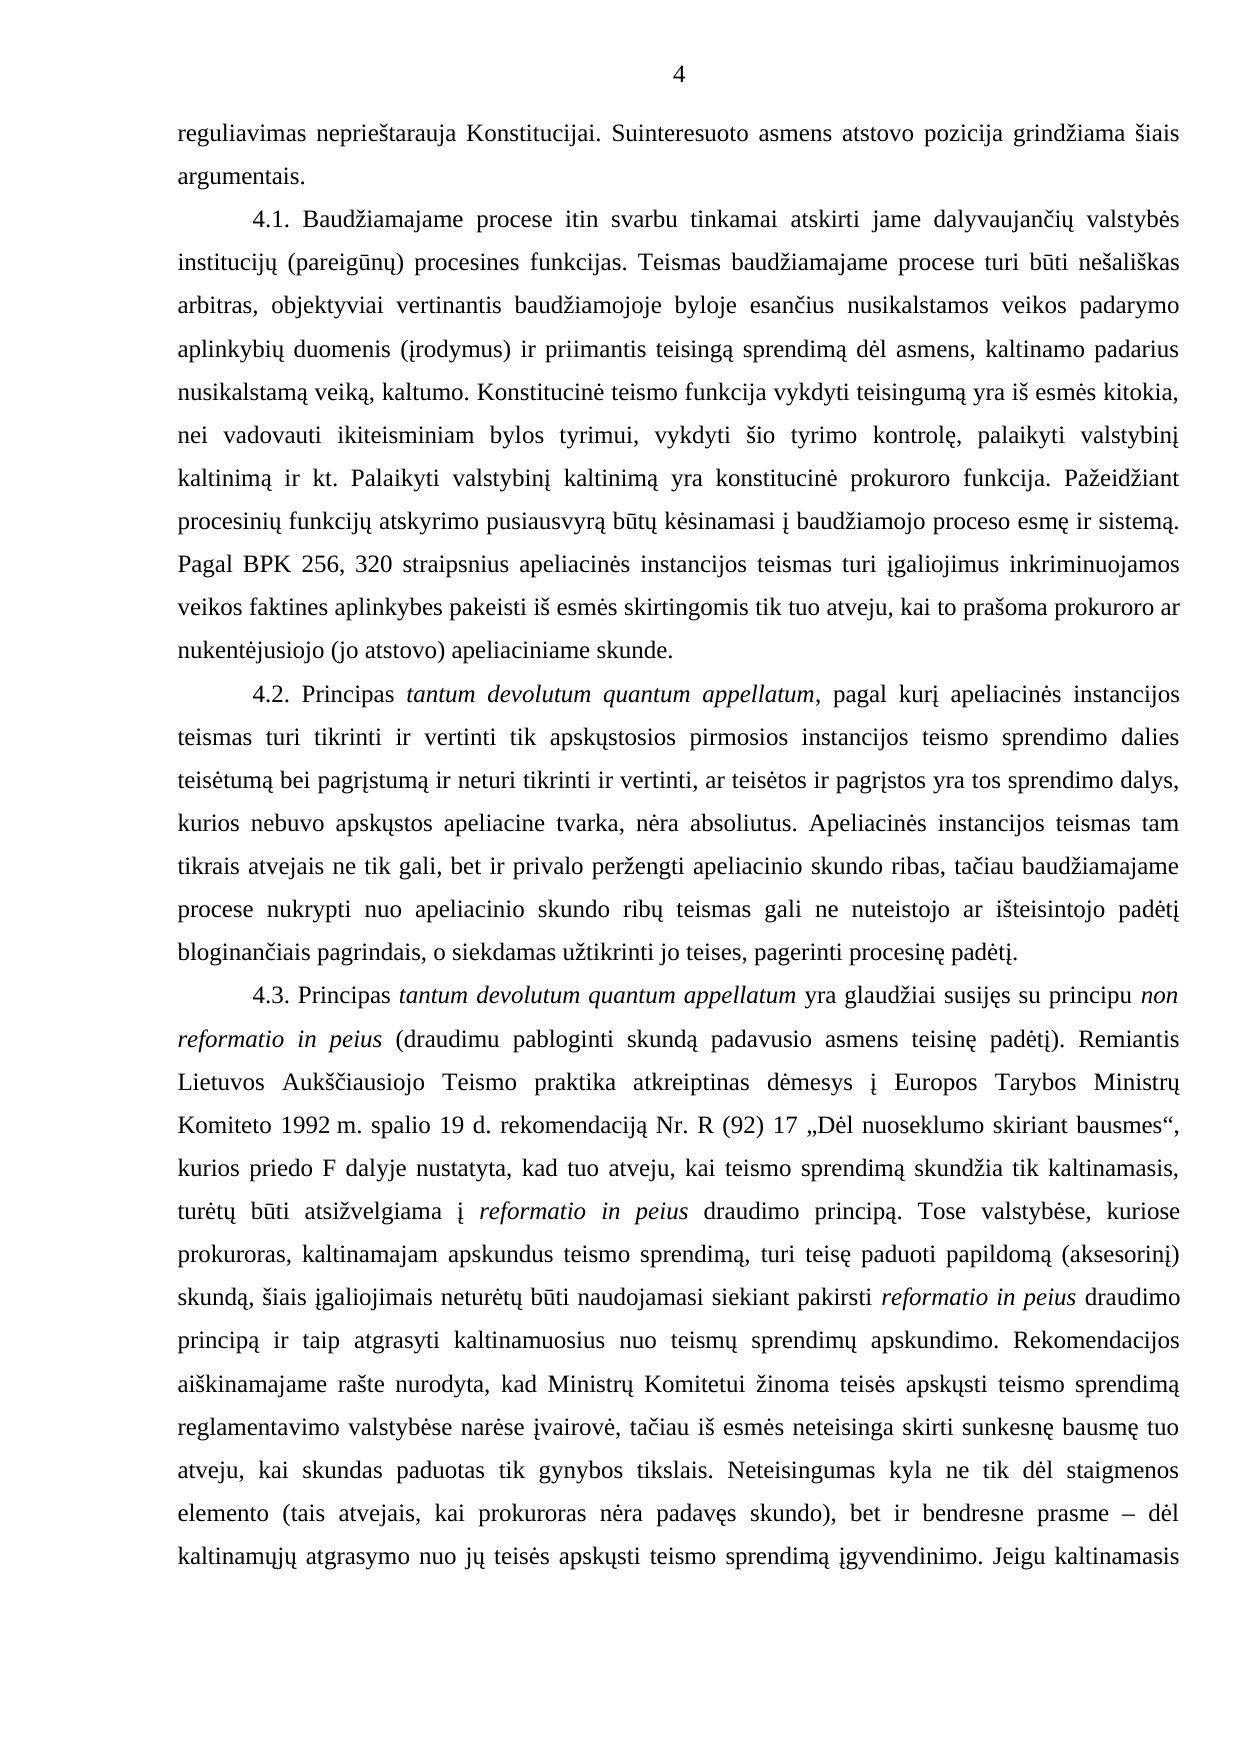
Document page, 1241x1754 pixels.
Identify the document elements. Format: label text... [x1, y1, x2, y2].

text 4.2. Principas tantum devolutum quantum appellatum, pagal kurį apeliacinės instancijos teismas turi tikrinti ir vertinti tik apskųstosios pirmosios instancijos teismo sprendimo dalies teisėtumą bei pagrįstumą ir neturi tikrinti ir vertinti, ar teisėtos ir pagrįstos yra tos sprendimo dalys, kurios nebuvo apskųstos apeliacine tvarka, nėra absoliutus. Apeliacinės instancijos teismas tam tikrais atvejais ne tik gali, bet ir privalo peržengti apeliacinio skundo ribas, tačiau baudžiamajame procese nukrypti nuo apeliacinio skundo ribų teismas gali ne nuteistojo ar išteisintojo padėtį bloginančiais pagrindais, o siekdamas užtikrinti jo teises, pagerinti procesinę padėtį. [177, 679, 1181, 966]
text 4.1. Baudžiamajame procese itin svarbu tinkamai atskirti jame dalyvaujančių valstybės institucijų (pareigūnų) procesines funkcijas. Teismas baudžiamajame procese turi būti nešališkas arbitras, objektyviai vertinantis baudžiamojoje byloje esančius nusikalstamos veikos padarymo aplinkybių duomenis (įrodymus) ir priimantis teisingą sprendimą dėl asmens, kaltinamo padarius nusikalstamą veiką, kaltumo. Konstitucinė teismo funkcija vykdyti teisingumą yra iš esmės kitokia, nei vadovauti ikiteisminiam bylos tyrimui, vykdyti šio tyrimo kontrolę, palaikyti valstybinį kaltinimą ir kt. Palaikyti valstybinį kaltinimą yra konstitucinė prokuroro funkcija. Pažeidžiant procesinių funkcijų atskyrimo pusiausvyrą būtų kėsinamasi į baudžiamojo proceso esmę ir sistemą. Pagal BPK 256, 320 straipsnius apeliacinės instancijos teismas turi įgaliojimus inkriminuojamos veikos faktines aplinkybes pakeisti iš esmės skirtingomis tik tuo atveju, kai to prašoma prokuroro ar nukentėjusiojo (jo atstovo) apeliaciniame skunde. [177, 204, 1181, 664]
text 4.3. Principas tantum devolutum quantum appellatum yra glaudžiai susijęs su principu non reformatio in peius (draudimu pabloginti skundą padavusio asmens teisinę padėtį). Remiantis Lietuvos Aukščiausiojo Teismo praktika atkreiptinas dėmesys į Europos Tarybos Ministrų Komiteto 1992 m. spalio 19 d. rekomendaciją Nr. R (92) 17 „Dėl nuoseklumo skiriant bausmes“, kurios priedo F dalyje nustatyta, kad tuo atveju, kai teismo sprendimą skundžia tik kaltinamasis, turėtų būti atsižvelgiama į reformatio in peius draudimo principą. Tose valstybėse, kuriose prokuroras, kaltinamajam apskundus teismo sprendimą, turi teisę paduoti papildomą (aksesorinį) skundą, šiais įgaliojimais neturėtų būti naudojamasi siekiant pakirsti reformatio in peius draudimo principą ir taip atgrasyti kaltinamuosius nuo teismų sprendimų apskundimo. Rekomendacijos aiškinamajame rašte nurodyta, kad Ministrų Komitetui žinoma teisės apskųsti teismo sprendimą reglamentavimo valstybėse narėse įvairovė, tačiau iš esmės neteisinga skirti sunkesnę bausmę tuo atveju, kai skundas paduotas tik gynybos tikslais. Neteisingumas kyla ne tik dėl staigmenos elemento (tais atvejais, kai prokuroras nėra padavęs skundo), bet ir bendresne prasme – dėl kaltinamųjų atgrasymo nuo jų teisės apskųsti teismo sprendimą įgyvendinimo. Jeigu kaltinamasis [177, 981, 1181, 1570]
text reguliavimas neprieštarauja Konstitucijai. Suinteresuoto asmens atstovo pozicija grindžiama šiais argumentais. [177, 118, 1181, 190]
